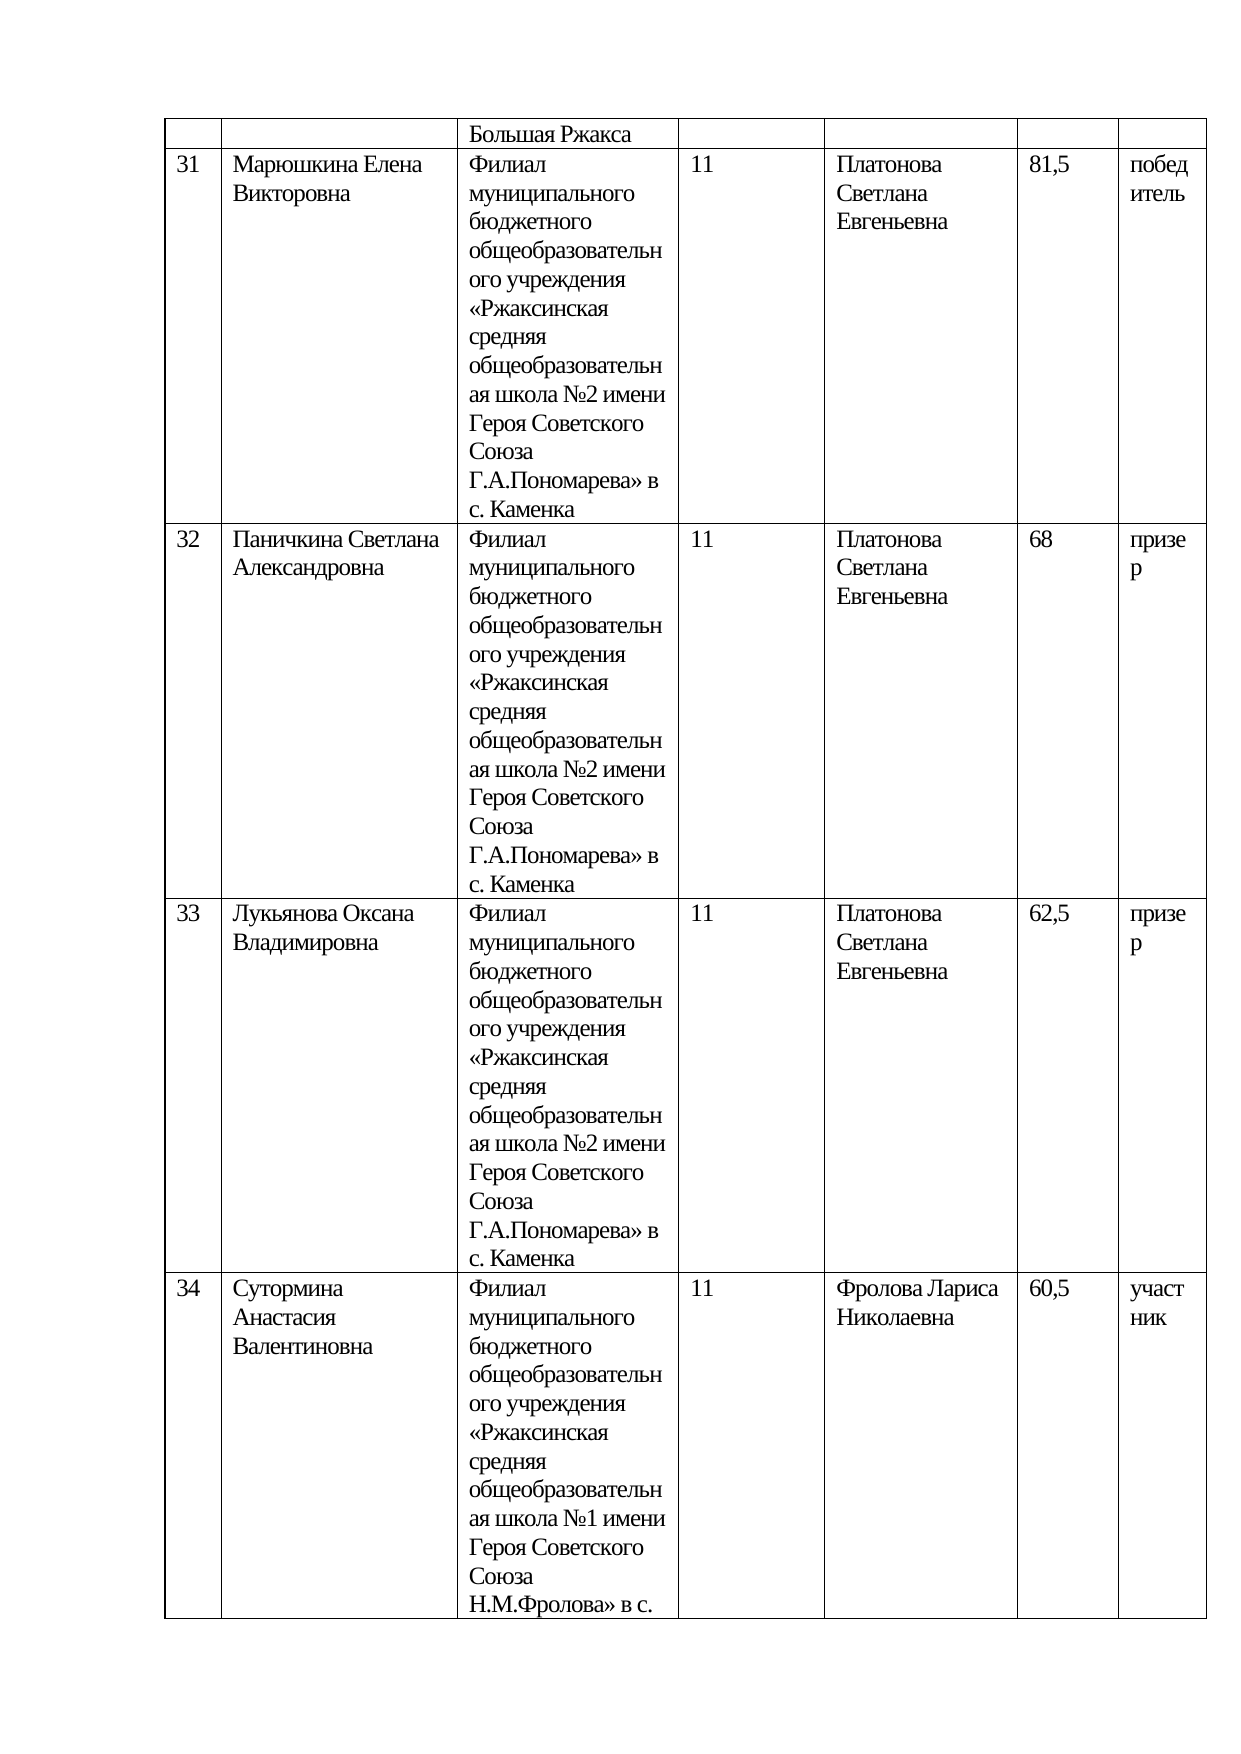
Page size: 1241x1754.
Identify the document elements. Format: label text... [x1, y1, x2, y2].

table_cell 11 [679, 149, 824, 523]
table_cell 68 [1018, 524, 1118, 897]
table_cell 60,5 [1018, 1273, 1118, 1618]
table_cell [1018, 119, 1118, 148]
table_cell [825, 119, 1017, 148]
table_cell Паничкина Светлана Александровна [222, 524, 457, 897]
table_cell [679, 119, 824, 148]
table_cell Сутормина Анастасия Валентиновна [222, 1273, 457, 1618]
table_cell Платонова Светлана Евгеньевна [825, 524, 1017, 897]
table_cell Фролова Лариса Николаевна [825, 1273, 1017, 1618]
table_cell призер [1119, 524, 1206, 897]
table_cell Платонова Светлана Евгеньевна [825, 899, 1017, 1272]
table_cell 33 [166, 899, 221, 1272]
table_cell [166, 119, 221, 148]
table_cell [1119, 119, 1206, 148]
table_cell 11 [679, 524, 824, 897]
table_cell 11 [679, 1273, 824, 1618]
table_cell Платонова Светлана Евгеньевна [825, 149, 1017, 523]
table_cell Филиал муниципального бюджетного общеобразовательного учреждения «Ржаксинская средняя общеобразовательная школа №2 имени Героя Советского Союза Г.А.Пономарева» в с. Каменка [458, 899, 678, 1272]
table_cell Лукьянова Оксана Владимировна [222, 899, 457, 1272]
table_cell Филиал муниципального бюджетного общеобразовательного учреждения «Ржаксинская средняя общеобразовательная школа №2 имени Героя Советского Союза Г.А.Пономарева» в с. Каменка [458, 149, 678, 523]
table_cell 34 [166, 1273, 221, 1618]
table_cell Марюшкина Елена Викторовна [222, 149, 457, 523]
table_cell 81,5 [1018, 149, 1118, 523]
table_cell Филиал муниципального бюджетного общеобразовательного учреждения «Ржаксинская средняя общеобразовательная школа №2 имени Героя Советского Союза Г.А.Пономарева» в с. Каменка [458, 524, 678, 897]
table_cell 32 [166, 524, 221, 897]
table_cell победитель [1119, 149, 1206, 523]
table_cell 62,5 [1018, 899, 1118, 1272]
table_cell 31 [166, 149, 221, 523]
table_cell участник [1119, 1273, 1206, 1618]
table_cell Большая Ржакса [458, 119, 678, 148]
table_cell 11 [679, 899, 824, 1272]
table_cell [222, 119, 457, 148]
table_cell призер [1119, 899, 1206, 1272]
table_cell Филиал муниципального бюджетного общеобразовательного учреждения «Ржаксинская средняя общеобразовательная школа №1 имени Героя Советского Союза Н.М.Фролова» в с. [458, 1273, 678, 1618]
